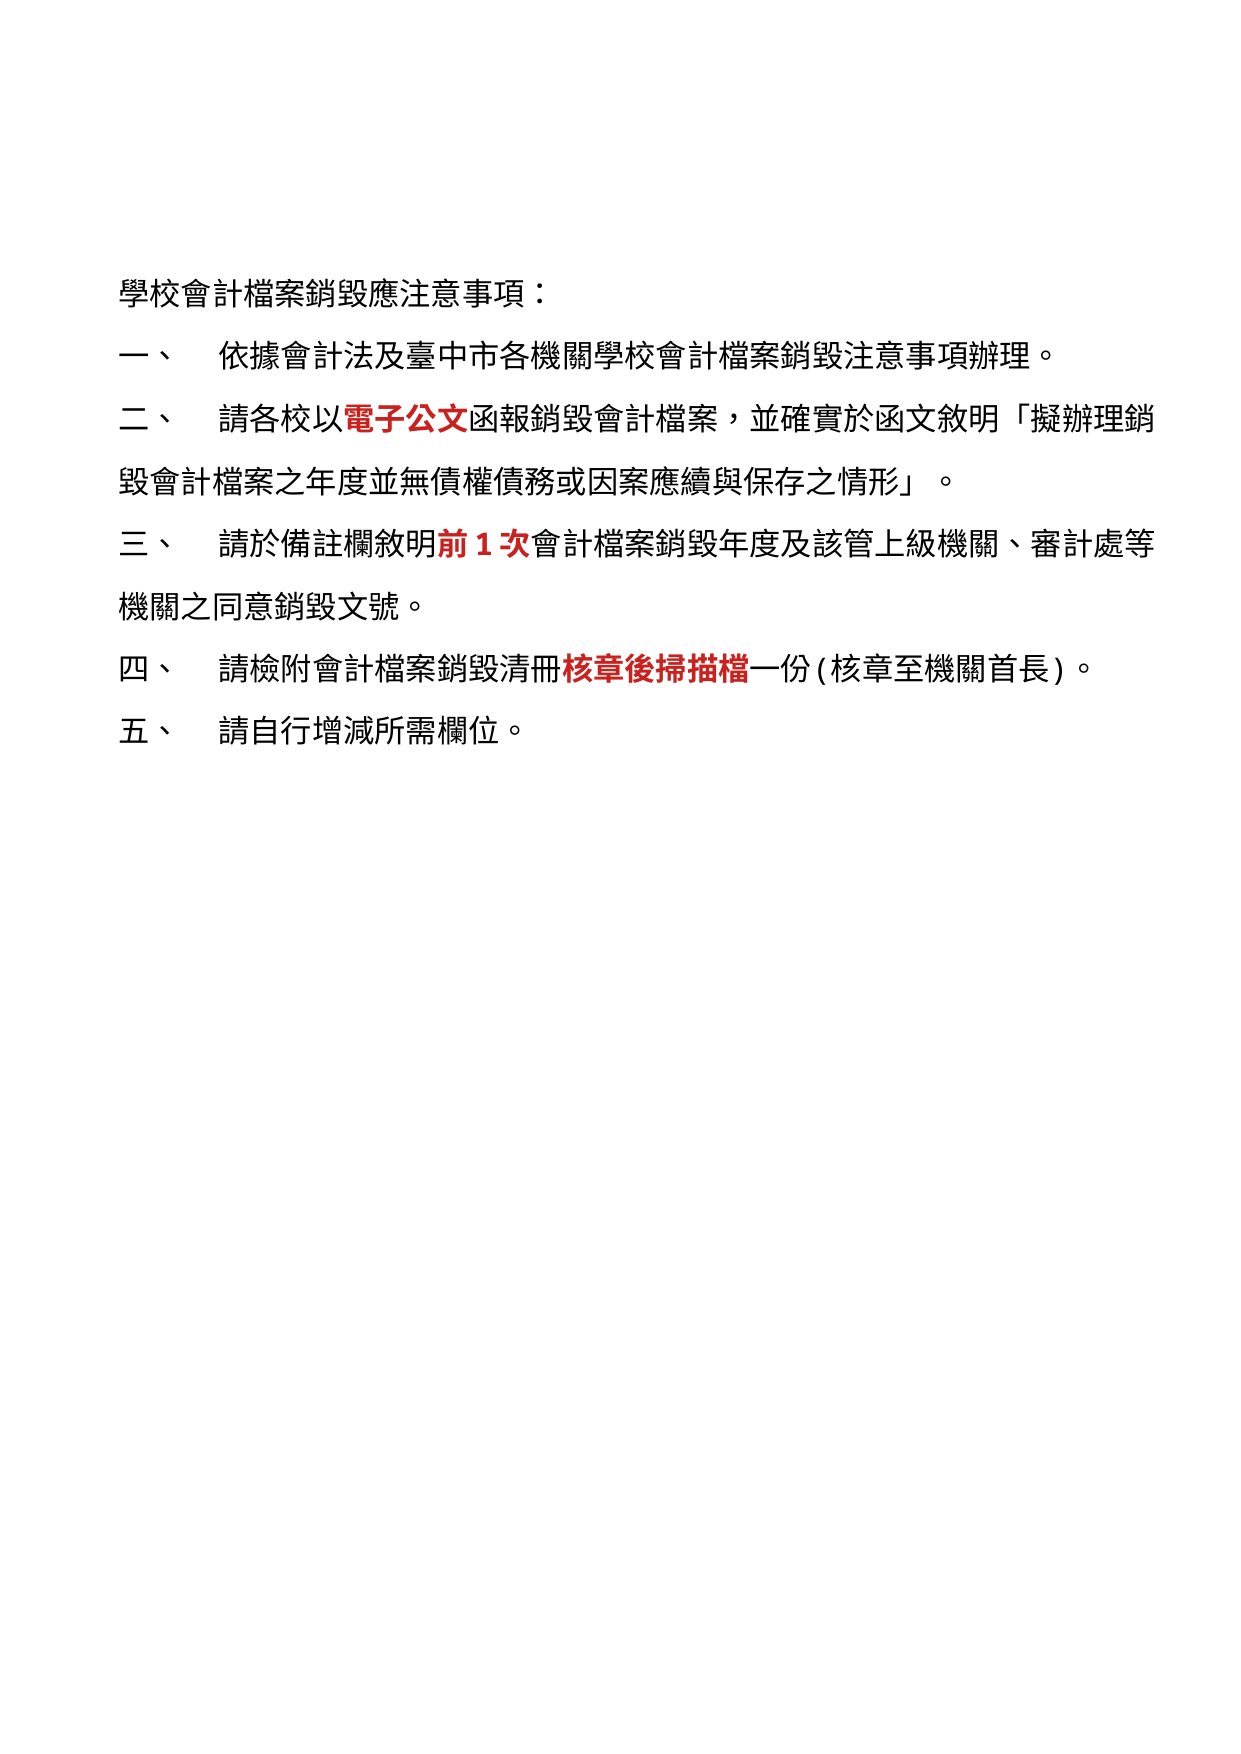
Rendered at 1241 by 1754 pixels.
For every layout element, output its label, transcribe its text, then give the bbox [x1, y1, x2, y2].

text 四、 請檢附會計檔案銷毀清冊核章後掃描檔一份(核章至機關首長)。 [118, 625, 1181, 688]
text 二、 請各校以電子公文函報銷毀會計檔案，並確實於函文敘明「擬辦理銷 毀會計檔案之年度並無債權債務或因案應續與保存之情形」。 [118, 375, 1181, 500]
text 學校會計檔案銷毀應注意事項： [118, 250, 1181, 313]
text 五、 請自行增減所需欄位。 [118, 688, 1181, 750]
text 一、 依據會計法及臺中市各機關學校會計檔案銷毀注意事項辦理。 [118, 313, 1181, 375]
text 三、 請於備註欄敘明前1次會計檔案銷毀年度及該管上級機關、審計處等 機關之同意銷毀文號。 [118, 500, 1181, 625]
